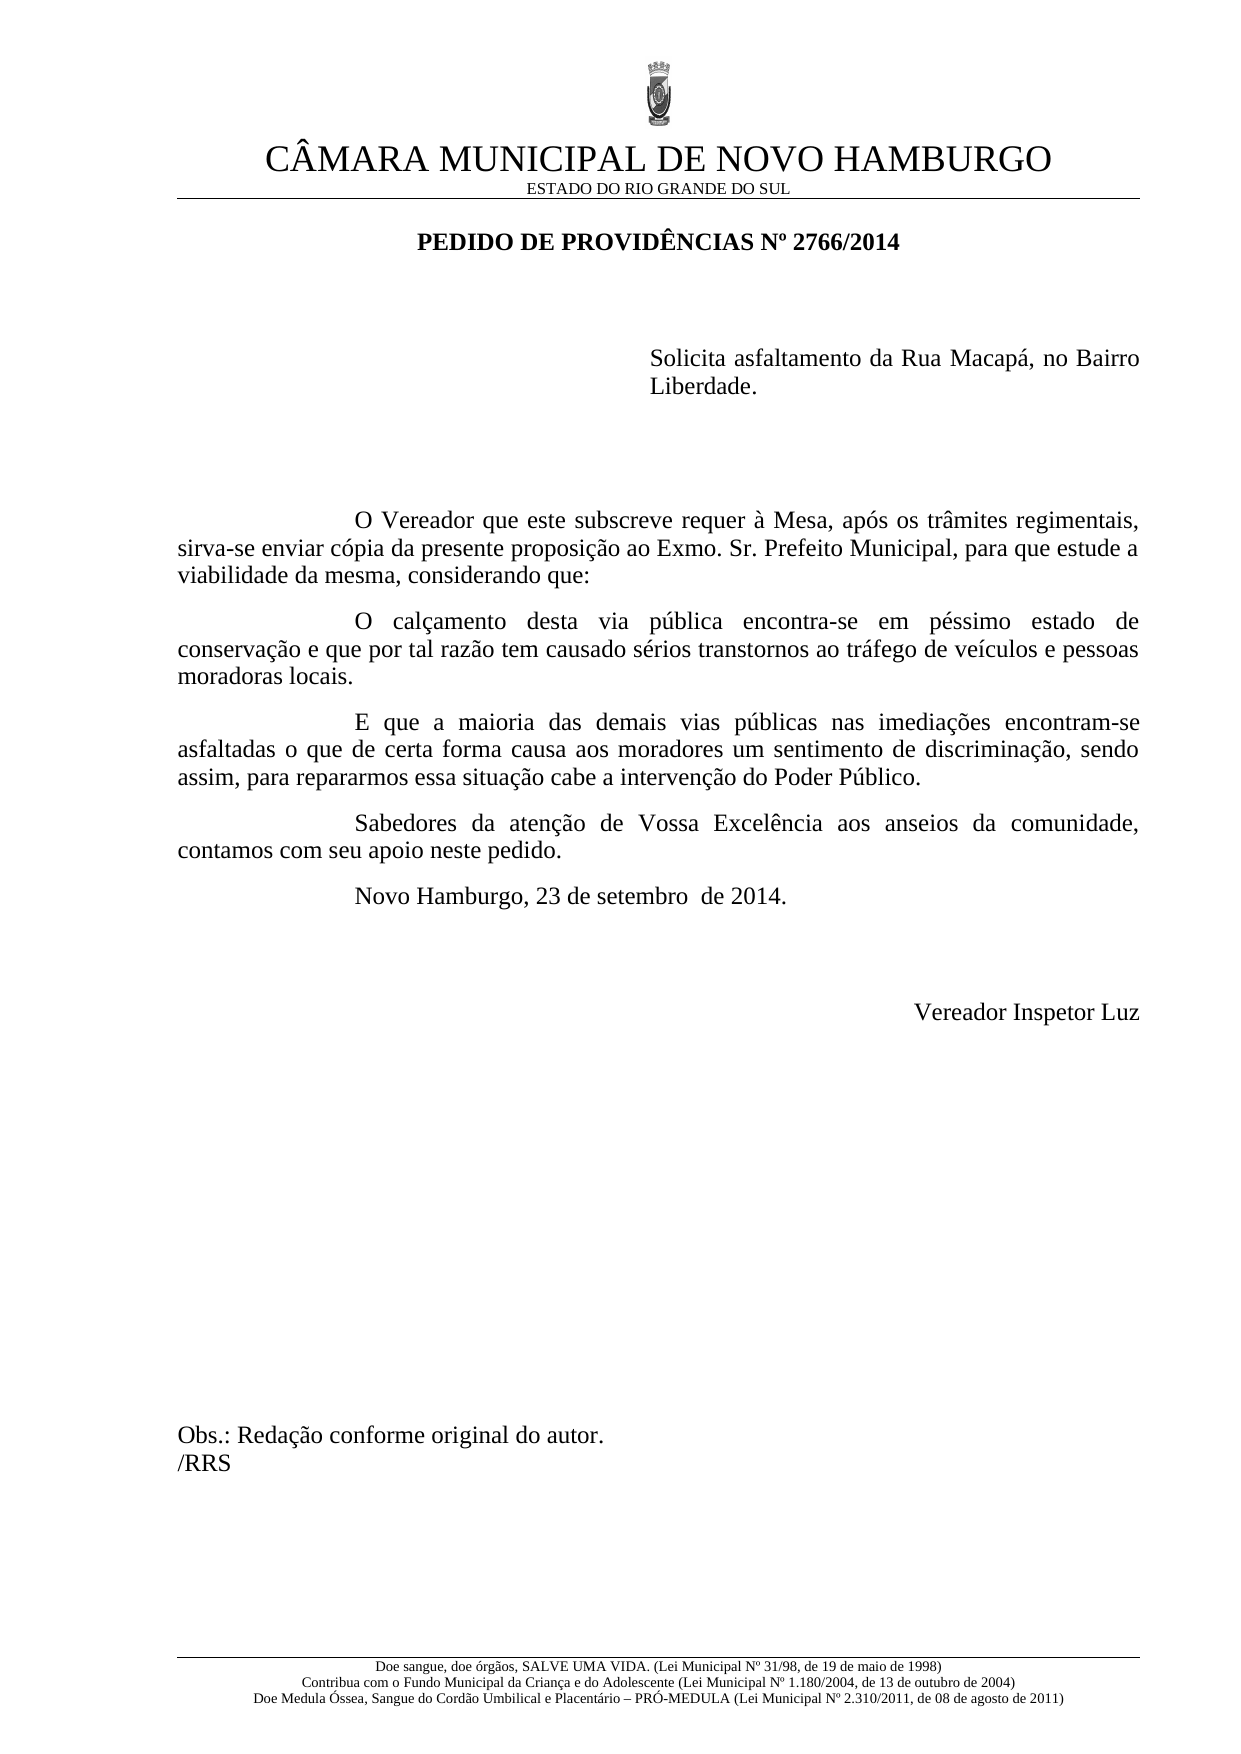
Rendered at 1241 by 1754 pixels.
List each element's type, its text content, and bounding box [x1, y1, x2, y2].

text O calçamento desta via pública encontra-se em péssimo estado de conservação e que por tal razão tem causado sérios transtornos ao tráfego de veículos e pessoas moradoras locais. [177, 607, 1140, 690]
text O Vereador que este subscreve requer à Mesa, após os trâmites regimentais, sirva-se enviar cópia da presente proposição ao Exmo. Sr. Prefeito Municipal, para que estude a viabilidade da mesma, considerando que: [177, 506, 1140, 589]
text Vereador Inspetor Luz [768, 998, 1140, 1026]
text /RRS [177, 1449, 1140, 1477]
text E que a maioria das demais vias públicas nas imediações encontram-se asfaltadas o que de certa forma causa aos moradores um sentimento de discriminação, sendo assim, para repararmos essa situação cabe a intervenção do Poder Público. [177, 708, 1140, 791]
text PEDIDO DE PROVIDÊNCIAS Nº 2766/2014 [177, 228, 1140, 256]
text Solicita asfaltamento da Rua Macapá, no Bairro Liberdade. [649, 344, 1140, 400]
text Sabedores da atenção de Vossa Excelência aos anseios da comunidade, contamos com seu apoio neste pedido. [177, 809, 1140, 864]
text Novo Hamburgo, 23 de setembro de 2014. [177, 882, 1140, 909]
text Obs.: Redação conforme original do autor. [177, 1421, 1140, 1449]
